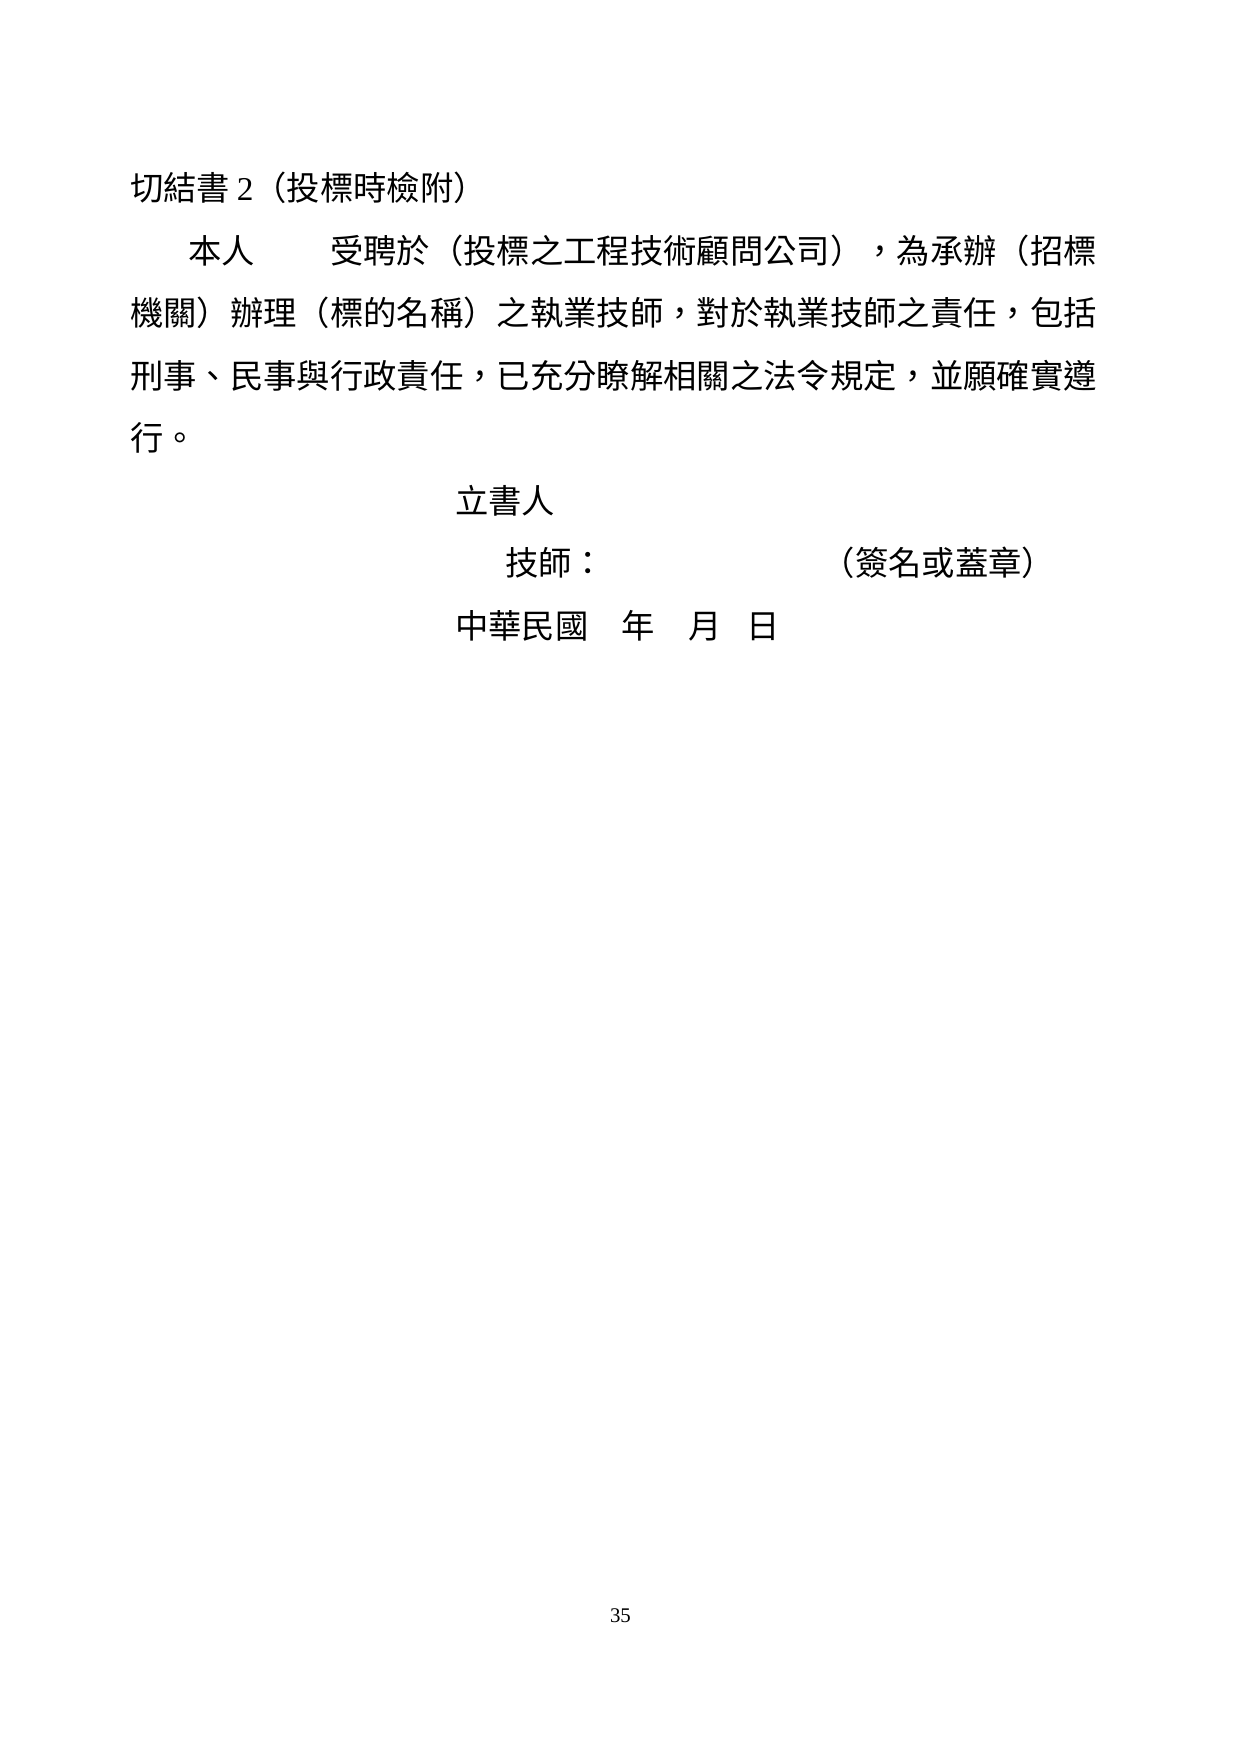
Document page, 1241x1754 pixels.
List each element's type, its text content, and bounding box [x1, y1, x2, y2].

text 立書人 [455, 457, 1110, 519]
text 本人 受聘於（投標之工程技術顧問公司），為承辦（招標機關）辦理（標的名稱）之執業技師，對於執業技師之責任，包括刑事、民事與行政責任，已充分瞭解相關之法令規定，並願確實遵行。 [130, 207, 1110, 457]
text 技師： （簽名或蓋章） [505, 519, 1110, 582]
text 中華民國 年 月 日 [455, 582, 1110, 644]
text 切結書2（投標時檢附） [130, 144, 1110, 207]
